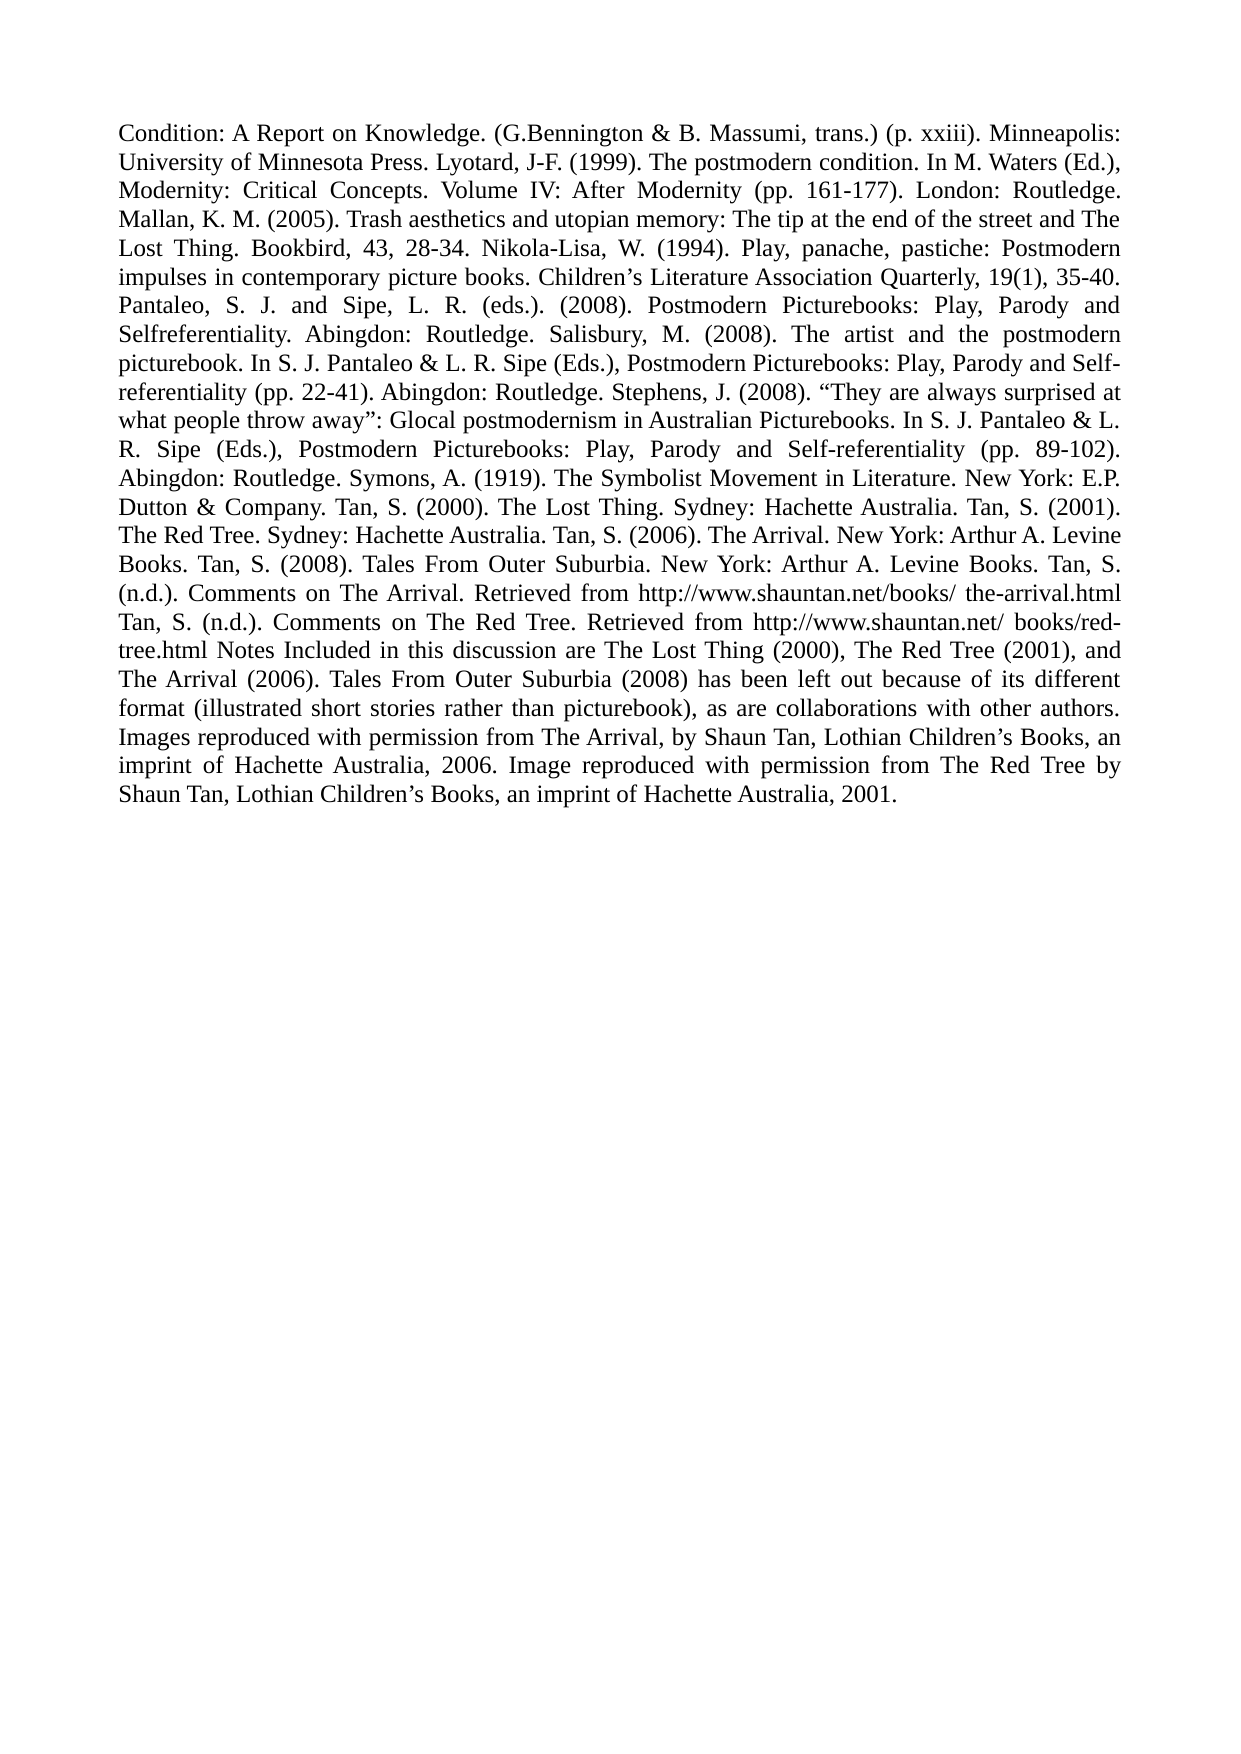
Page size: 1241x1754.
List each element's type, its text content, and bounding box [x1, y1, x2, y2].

text Condition: A Report on Knowledge. (G.Bennington & B. Massumi, trans.) (p. xxiii). Minneapolis: University of Minnesota Press. Lyotard, J-F. (1999). The postmodern condition. In M. Waters (Ed.), Modernity: Critical Concepts. Volume IV: After Modernity (pp. 161-177). London: Routledge. Mallan, K. M. (2005). Trash aesthetics and utopian memory: The tip at the end of the street and The Lost Thing. Bookbird, 43, 28-34. Nikola-Lisa, W. (1994). Play, panache, pastiche: Postmodern impulses in contemporary picture books. Children’s Literature Association Quarterly, 19(1), 35-40. Pantaleo, S. J. and Sipe, L. R. (eds.). (2008). Postmodern Picturebooks: Play, Parody and Selfreferentiality. Abingdon: Routledge. Salisbury, M. (2008). The artist and the postmodern picturebook. In S. J. Pantaleo & L. R. Sipe (Eds.), Postmodern Picturebooks: Play, Parody and Self-referentiality (pp. 22-41). Abingdon: Routledge. Stephens, J. (2008). “They are always surprised at what people throw away”: Glocal postmodernism in Australian Picturebooks. In S. J. Pantaleo & L. R. Sipe (Eds.), Postmodern Picturebooks: Play, Parody and Self-referentiality (pp. 89-102). Abingdon: Routledge. Symons, A. (1919). The Symbolist Movement in Literature. New York: E.P. Dutton & Company. Tan, S. (2000). The Lost Thing. Sydney: Hachette Australia. Tan, S. (2001). The Red Tree. Sydney: Hachette Australia. Tan, S. (2006). The Arrival. New York: Arthur A. Levine Books. Tan, S. (2008). Tales From Outer Suburbia. New York: Arthur A. Levine Books. Tan, S. (n.d.). Comments on The Arrival. Retrieved from http://www.shauntan.net/books/ the-arrival.html Tan, S. (n.d.). Comments on The Red Tree. Retrieved from http://www.shauntan.net/ books/red-tree.html Notes Included in this discussion are The Lost Thing (2000), The Red Tree (2001), and The Arrival (2006). Tales From Outer Suburbia (2008) has been left out because of its different format (illustrated short stories rather than picturebook), as are collaborations with other authors. Images reproduced with permission from The Arrival, by Shaun Tan, Lothian Children’s Books, an imprint of Hachette Australia, 2006. Image reproduced with permission from The Red Tree by Shaun Tan, Lothian Children’s Books, an imprint of Hachette Australia, 2001. [118, 118, 1122, 808]
